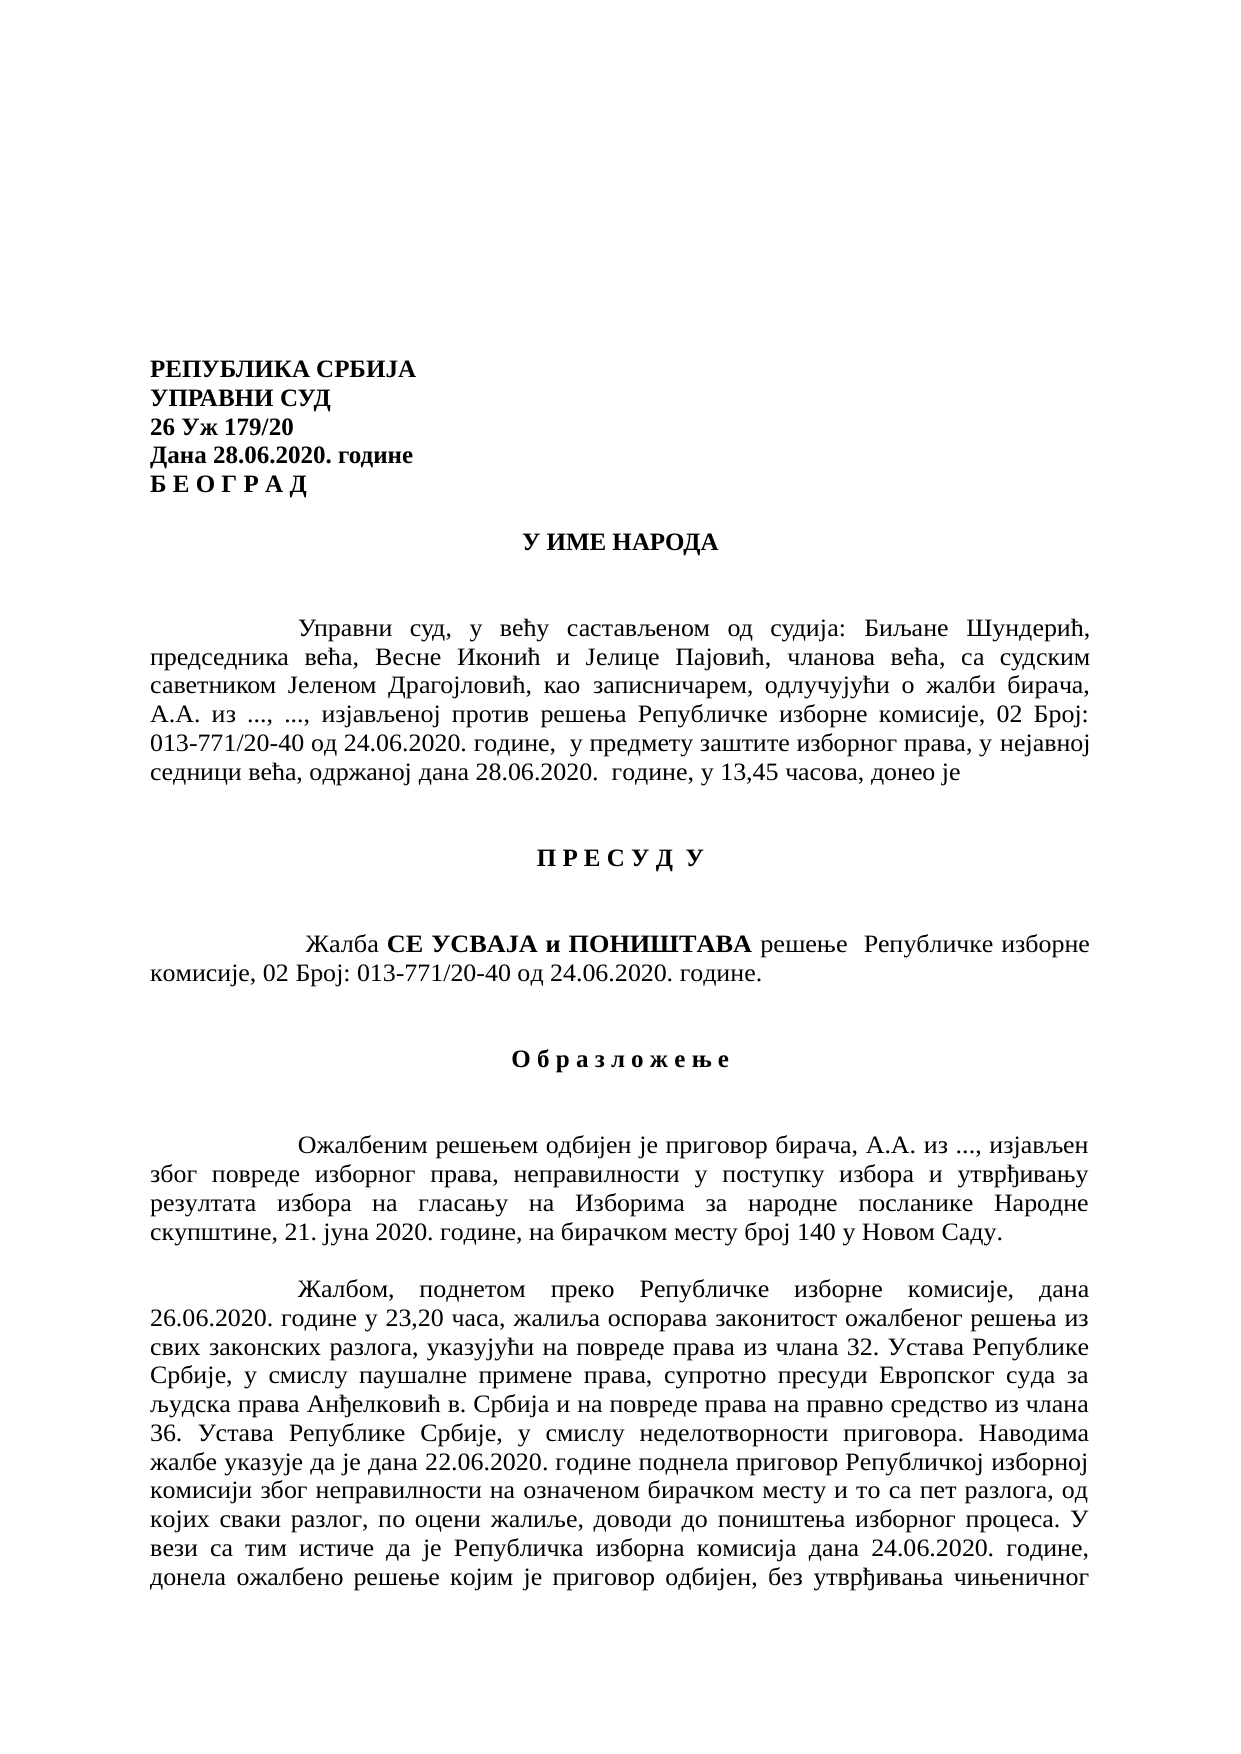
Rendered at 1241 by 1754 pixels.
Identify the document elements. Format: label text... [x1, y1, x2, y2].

text Дана 28.06.2020. године [150, 440, 1090, 469]
text Управни суд, у већу састављеном од судија: Биљане Шундерић, председника већа, Весне Иконић и Јелице Пајовић, чланова већа, са судским саветником Јеленом Драгојловић, као записничарем, одлучујући о жалби бирача, A.A. из ..., ..., изјављеној против решења Републичке изборне комисије, 02 Број: 013-771/20-40 од 24.06.2020. године, у предмету заштите изборног права, у нејавној седници већа, одржаној дана 28.06.2020. године, у 13,45 часова, донео је [150, 613, 1090, 785]
text Б Е О Г Р А Д [150, 469, 1090, 498]
text О б р а з л о ж е њ е [150, 1044, 1090, 1073]
text 26 Уж 179/20 [150, 412, 1090, 440]
text П Р Е С У Д У [150, 843, 1090, 872]
text У ИМЕ НАРОДА [150, 527, 1090, 555]
text Жалба СЕ УСВАЈА и ПОНИШТАВА решење Републичке изборне комисије, 02 Број: 013-771/20-40 од 24.06.2020. године. [150, 929, 1090, 987]
text РЕПУБЛИКА СРБИЈА [150, 148, 1090, 383]
text Жалбом, поднетом преко Републичке изборне комисије, дана 26.06.2020. године у 23,20 часа, жалиља оспорава законитост ожалбеног решења из свих законских разлога, указујући на повреде права из члана 32. Устава Републике Србије, у смислу паушалне примене права, супротно пресуди Европског суда за људска права Анђелковић в. Србија и на повреде права на правно средство из члана 36. Устава Републике Србије, у смислу неделотворности приговора. Наводима жалбе указује да је дана 22.06.2020. године поднела приговор Републичкој изборној комисији због неправилности на означеном бирачком месту и то са пет разлога, од којих сваки разлог, по оцени жалиље, доводи до поништења изборног процеса. У вези са тим истиче да је Републичка изборна комисија дана 24.06.2020. године, донела ожалбено решење којим је приговор одбијен, без утврђивања чињеничног [150, 1274, 1090, 1590]
text УПРАВНИ СУД [150, 383, 1090, 412]
text Ожалбеним решењем одбијен је приговор бирача, A.A. из ..., изјављен због повреде изборног права, неправилности у поступку избора и утврђивању резултата избора на гласању на Изборима за народне посланике Народне скупштине, 21. јуна 2020. године, на бирачком месту број 140 у Новом Саду. [150, 1130, 1090, 1245]
